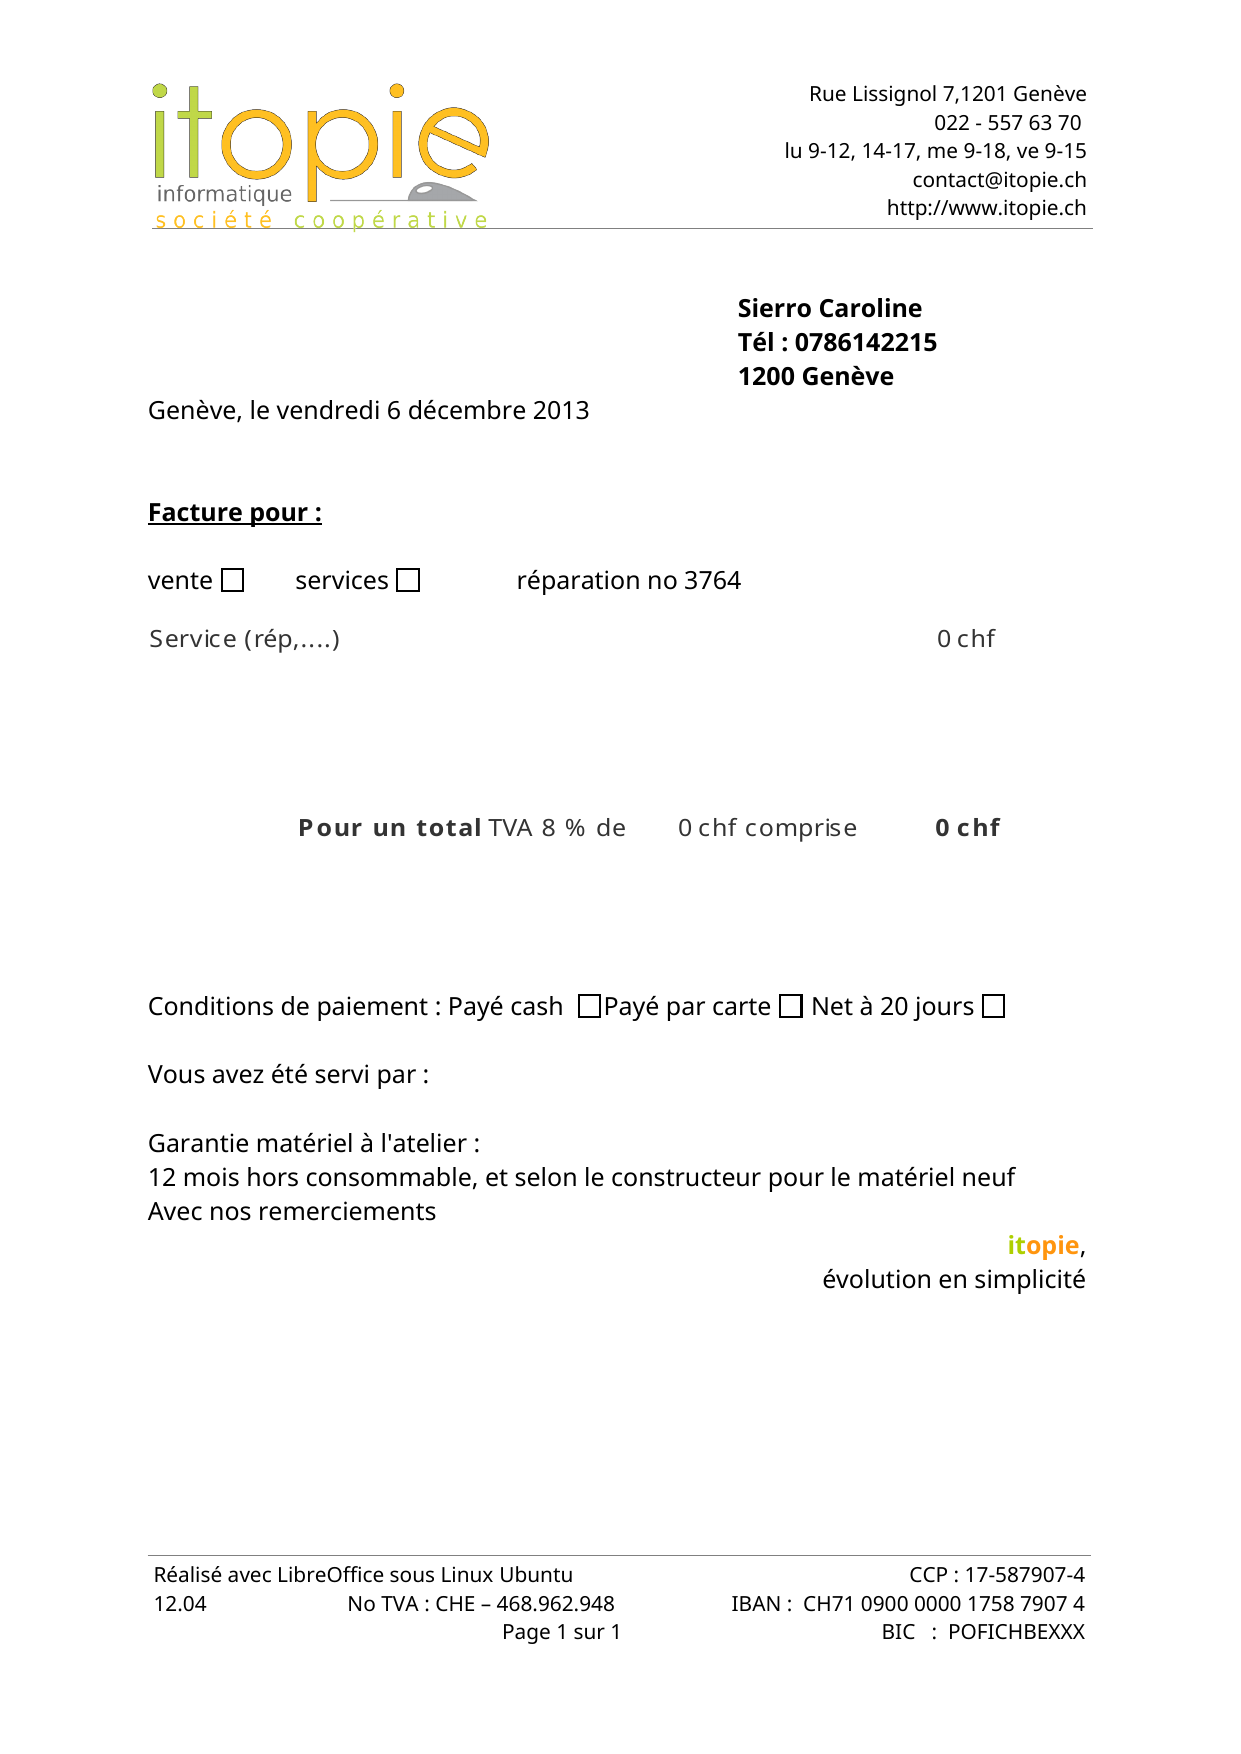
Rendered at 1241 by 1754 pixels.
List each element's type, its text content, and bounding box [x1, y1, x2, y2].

text Facture pour : [148, 495, 1093, 529]
text Sierro Caroline [148, 290, 1093, 324]
text 1200 Genève [148, 358, 1093, 392]
text Avec nos remerciements [148, 1193, 1093, 1227]
picture [138, 72, 500, 244]
text évolution en simplicité [148, 1262, 1093, 1296]
text Garantie matériel à l'atelier : [148, 1125, 1093, 1159]
text Tél : 0786142215 [148, 324, 1093, 358]
text vente services réparation no 3764 [148, 563, 1093, 597]
text itopie, [148, 1227, 1093, 1262]
text Genève, le vendredi 6 décembre 2013 [148, 392, 1093, 427]
text Vous avez été servi par : [148, 1057, 1093, 1091]
text 12 mois hors consommable, et selon le constructeur pour le matériel neuf [148, 1159, 1093, 1193]
text Conditions de paiement : Payé cash Payé par carte Net à 20 jours [148, 989, 1093, 1023]
